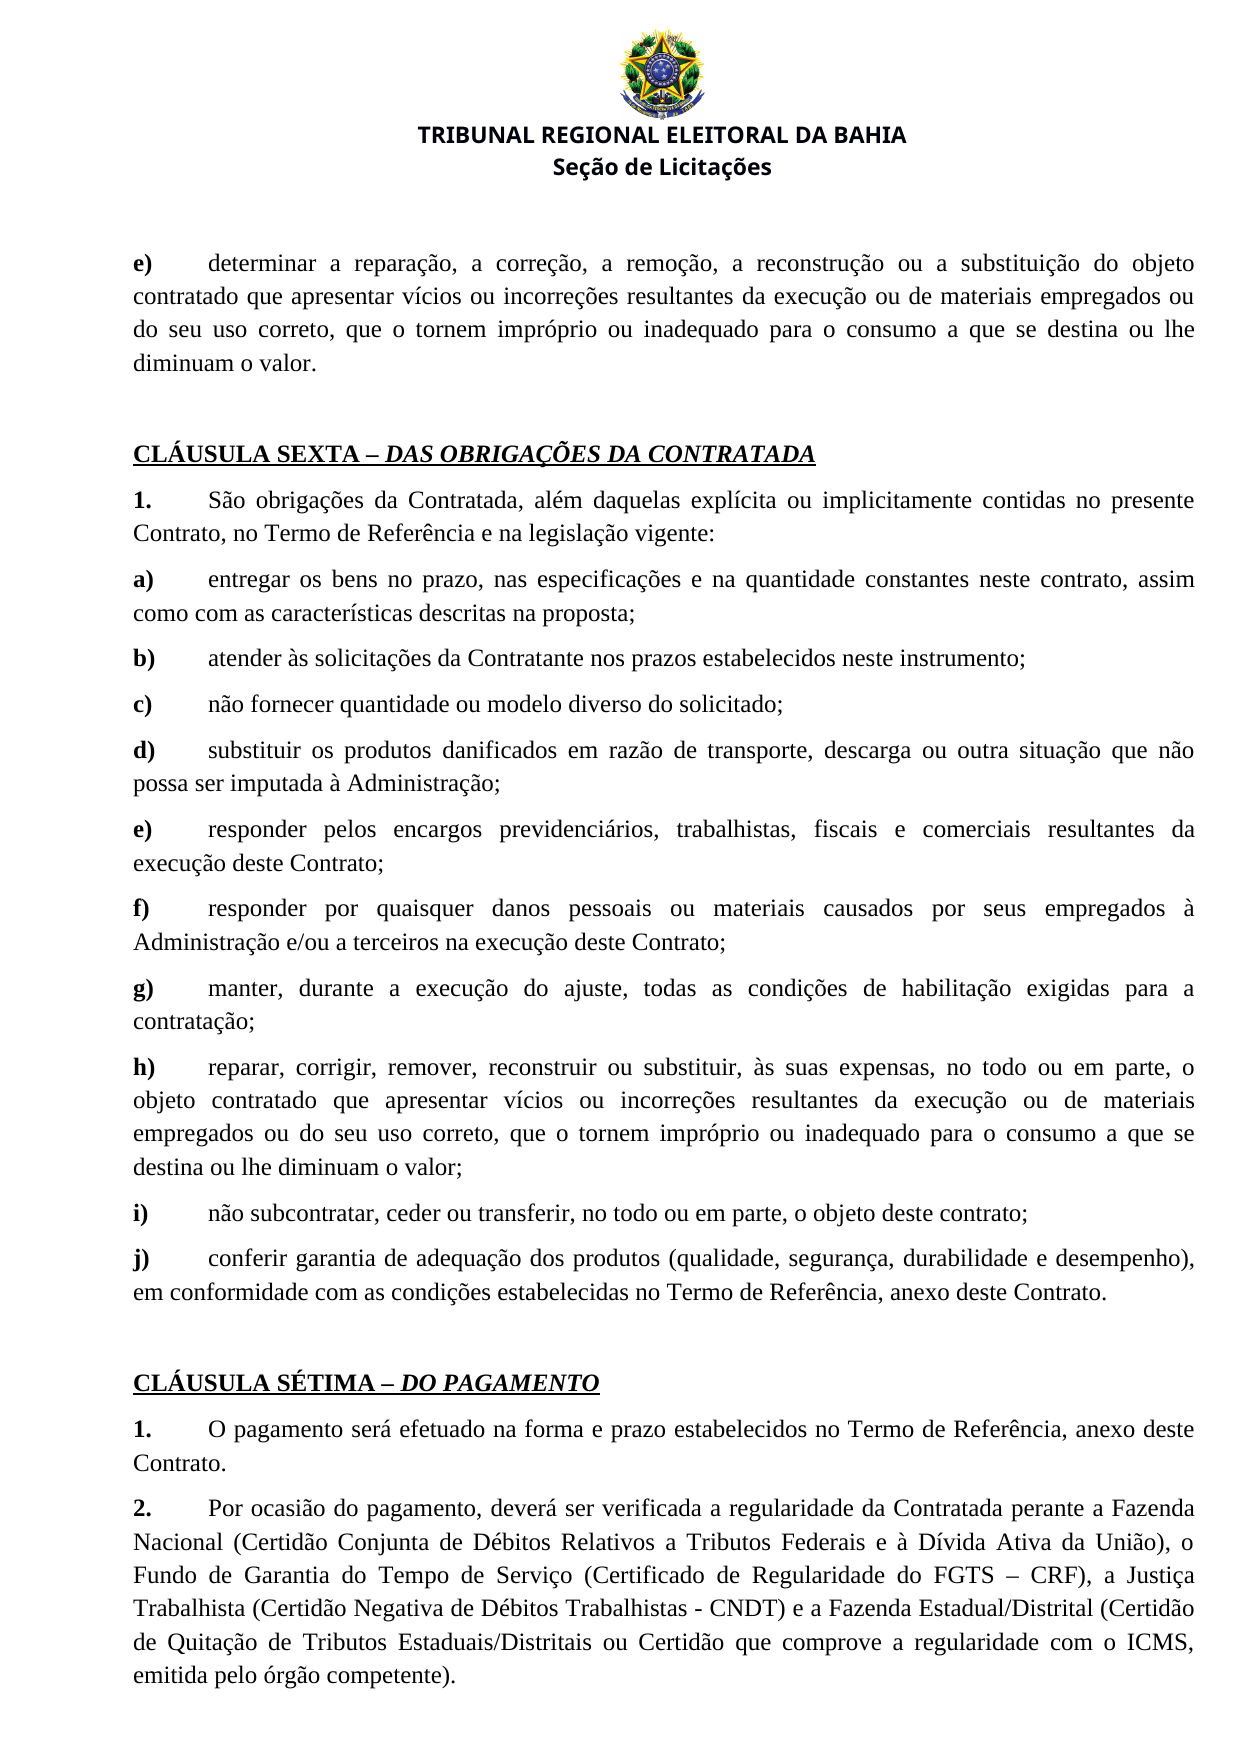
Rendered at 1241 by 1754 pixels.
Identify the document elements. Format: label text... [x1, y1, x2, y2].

text 1. O pagamento será efetuado na forma e prazo estabelecidos no Termo de Referência, anexo deste Contrato. [133, 1411, 1196, 1478]
text h) reparar, corrigir, remover, reconstruir ou substituir, às suas expensas, no todo ou em parte, o objeto contratado que apresentar vícios ou incorreções resultantes da execução ou de materiais empregados ou do seu uso correto, que o tornem impróprio ou inadequado para o consumo a que se destina ou lhe diminuam o valor; [133, 1048, 1196, 1182]
text CLÁUSULA SÉTIMA – DO PAGAMENTO [133, 1365, 1196, 1398]
text 1. São obrigações da Contratada, além daquelas explícita ou implicitamente contidas no presente Contrato, no Termo de Referência e na legislação vigente: [133, 482, 1196, 548]
text c) não fornecer quantidade ou modelo diverso do solicitado; [133, 686, 1196, 719]
text e) responder pelos encargos previdenciários, trabalhistas, fiscais e comerciais resultantes da execução deste Contrato; [133, 811, 1196, 878]
text f) responder por quaisquer danos pessoais ou materiais causados por seus empregados à Administração e/ou a terceiros na execução deste Contrato; [133, 890, 1196, 957]
text j) conferir garantia de adequação dos produtos (qualidade, segurança, durabilidade e desempenho), em conformidade com as condições estabelecidas no Termo de Referência, anexo deste Contrato. [133, 1240, 1196, 1307]
text a) entregar os bens no prazo, nas especificações e na quantidade constantes neste contrato, assim como com as características descritas na proposta; [133, 561, 1196, 628]
text CLÁUSULA SEXTA – DAS OBRIGAÇÕES DA CONTRATADA [133, 436, 1196, 469]
text g) manter, durante a execução do ajuste, todas as condições de habilitação exigidas para a contratação; [133, 969, 1196, 1036]
text 2. Por ocasião do pagamento, deverá ser verificada a regularidade da Contratada perante a Fazenda Nacional (Certidão Conjunta de Débitos Relativos a Tributos Federais e à Dívida Ativa da União), o Fundo de Garantia do Tempo de Serviço (Certificado de Regularidade do FGTS – CRF), a Justiça Trabalhista (Certidão Negativa de Débitos Trabalhistas - CNDT) e a Fazenda Estadual/Distrital (Certidão de Quitação de Tributos Estaduais/Distritais ou Certidão que comprove a regularidade com o ICMS, emitida pelo órgão competente). [133, 1490, 1196, 1690]
text d) substituir os produtos danificados em razão de transporte, descarga ou outra situação que não possa ser imputada à Administração; [133, 732, 1196, 798]
text e) determinar a reparação, a correção, a remoção, a reconstrução ou a substituição do objeto contratado que apresentar vícios ou incorreções resultantes da execução ou de materiais empregados ou do seu uso correto, que o tornem impróprio ou inadequado para o consumo a que se destina ou lhe diminuam o valor. [133, 244, 1196, 378]
text b) atender às solicitações da Contratante nos prazos estabelecidos neste instrumento; [133, 640, 1196, 673]
text i) não subcontratar, ceder ou transferir, no todo ou em parte, o objeto deste contrato; [133, 1194, 1196, 1228]
